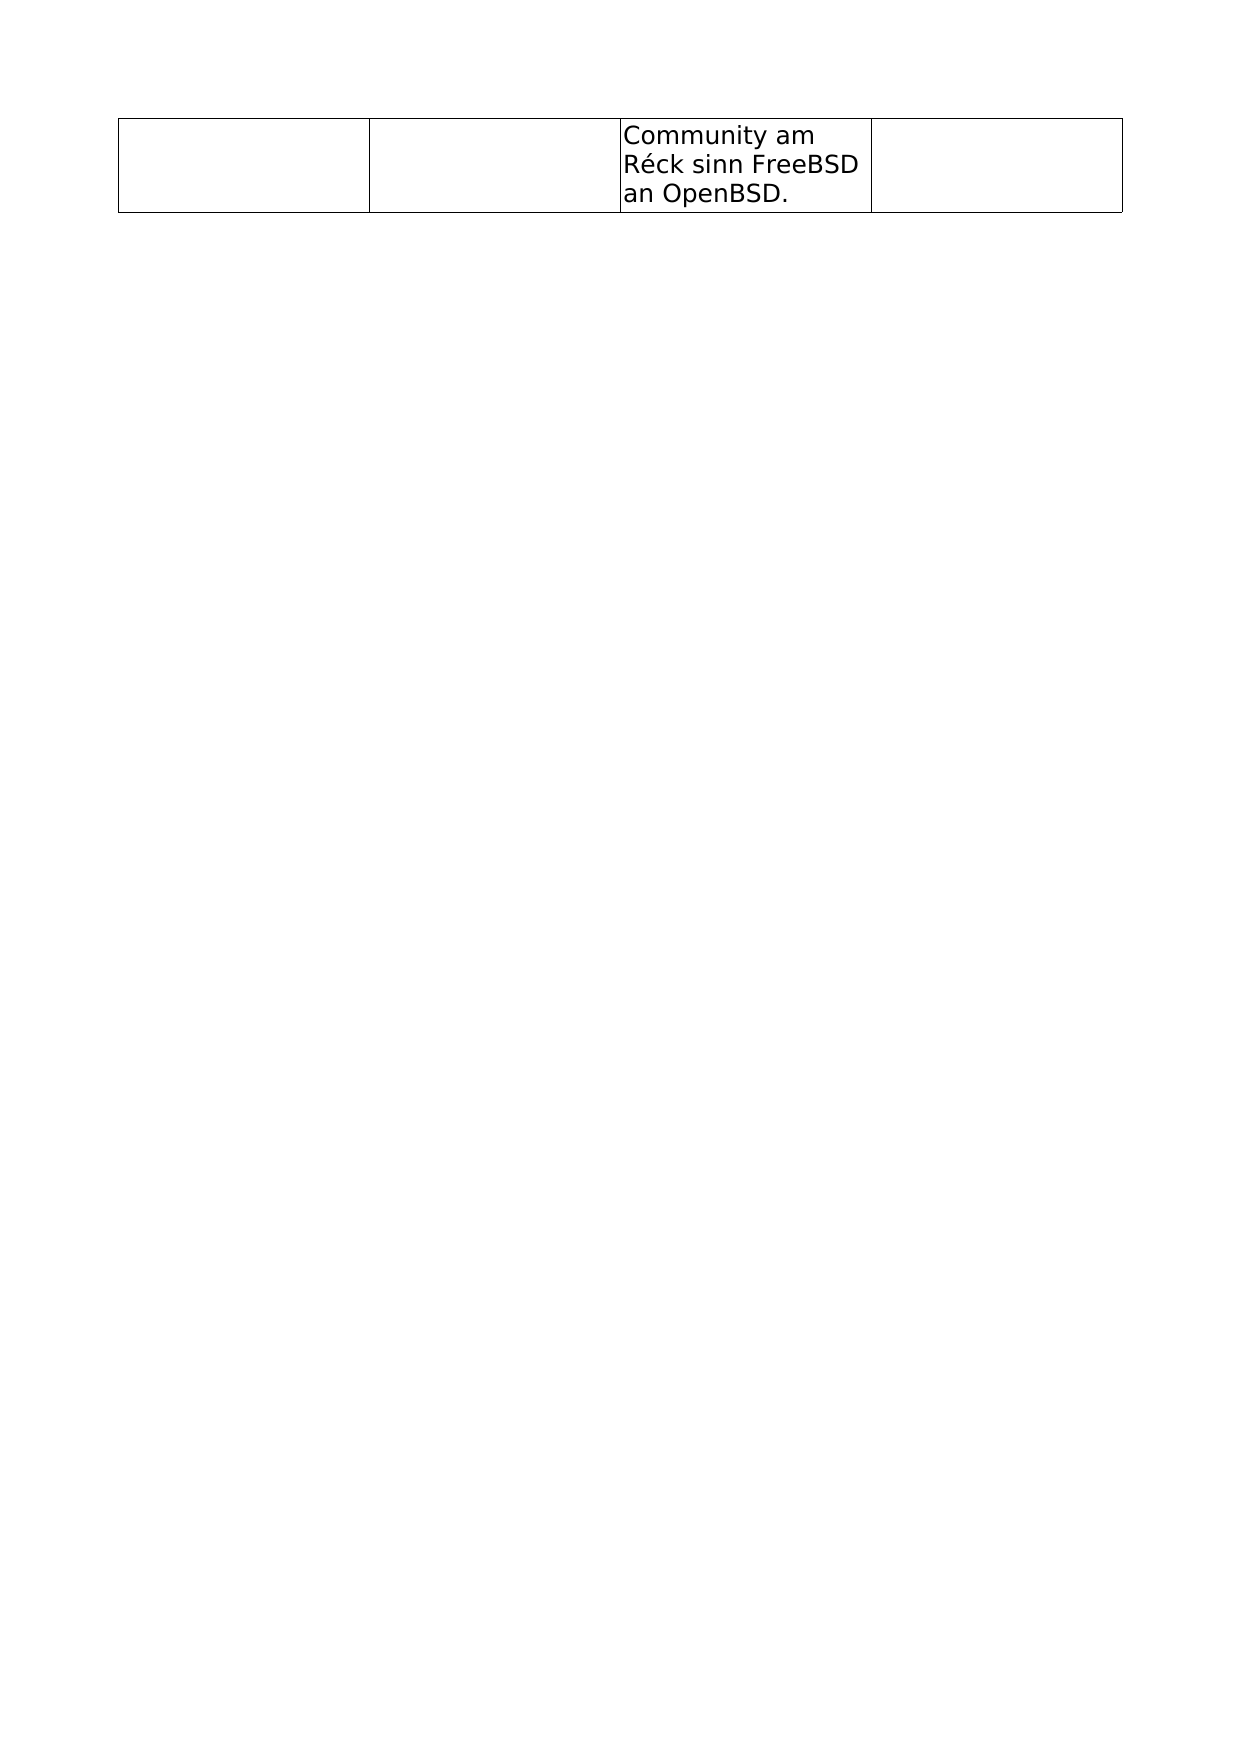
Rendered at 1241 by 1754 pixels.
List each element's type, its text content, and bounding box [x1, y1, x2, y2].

table_cell [119, 119, 369, 212]
table_cell [370, 119, 620, 212]
table_cell Community am Réck sinn FreeBSD an OpenBSD. [621, 119, 871, 212]
table_cell [872, 119, 1122, 212]
